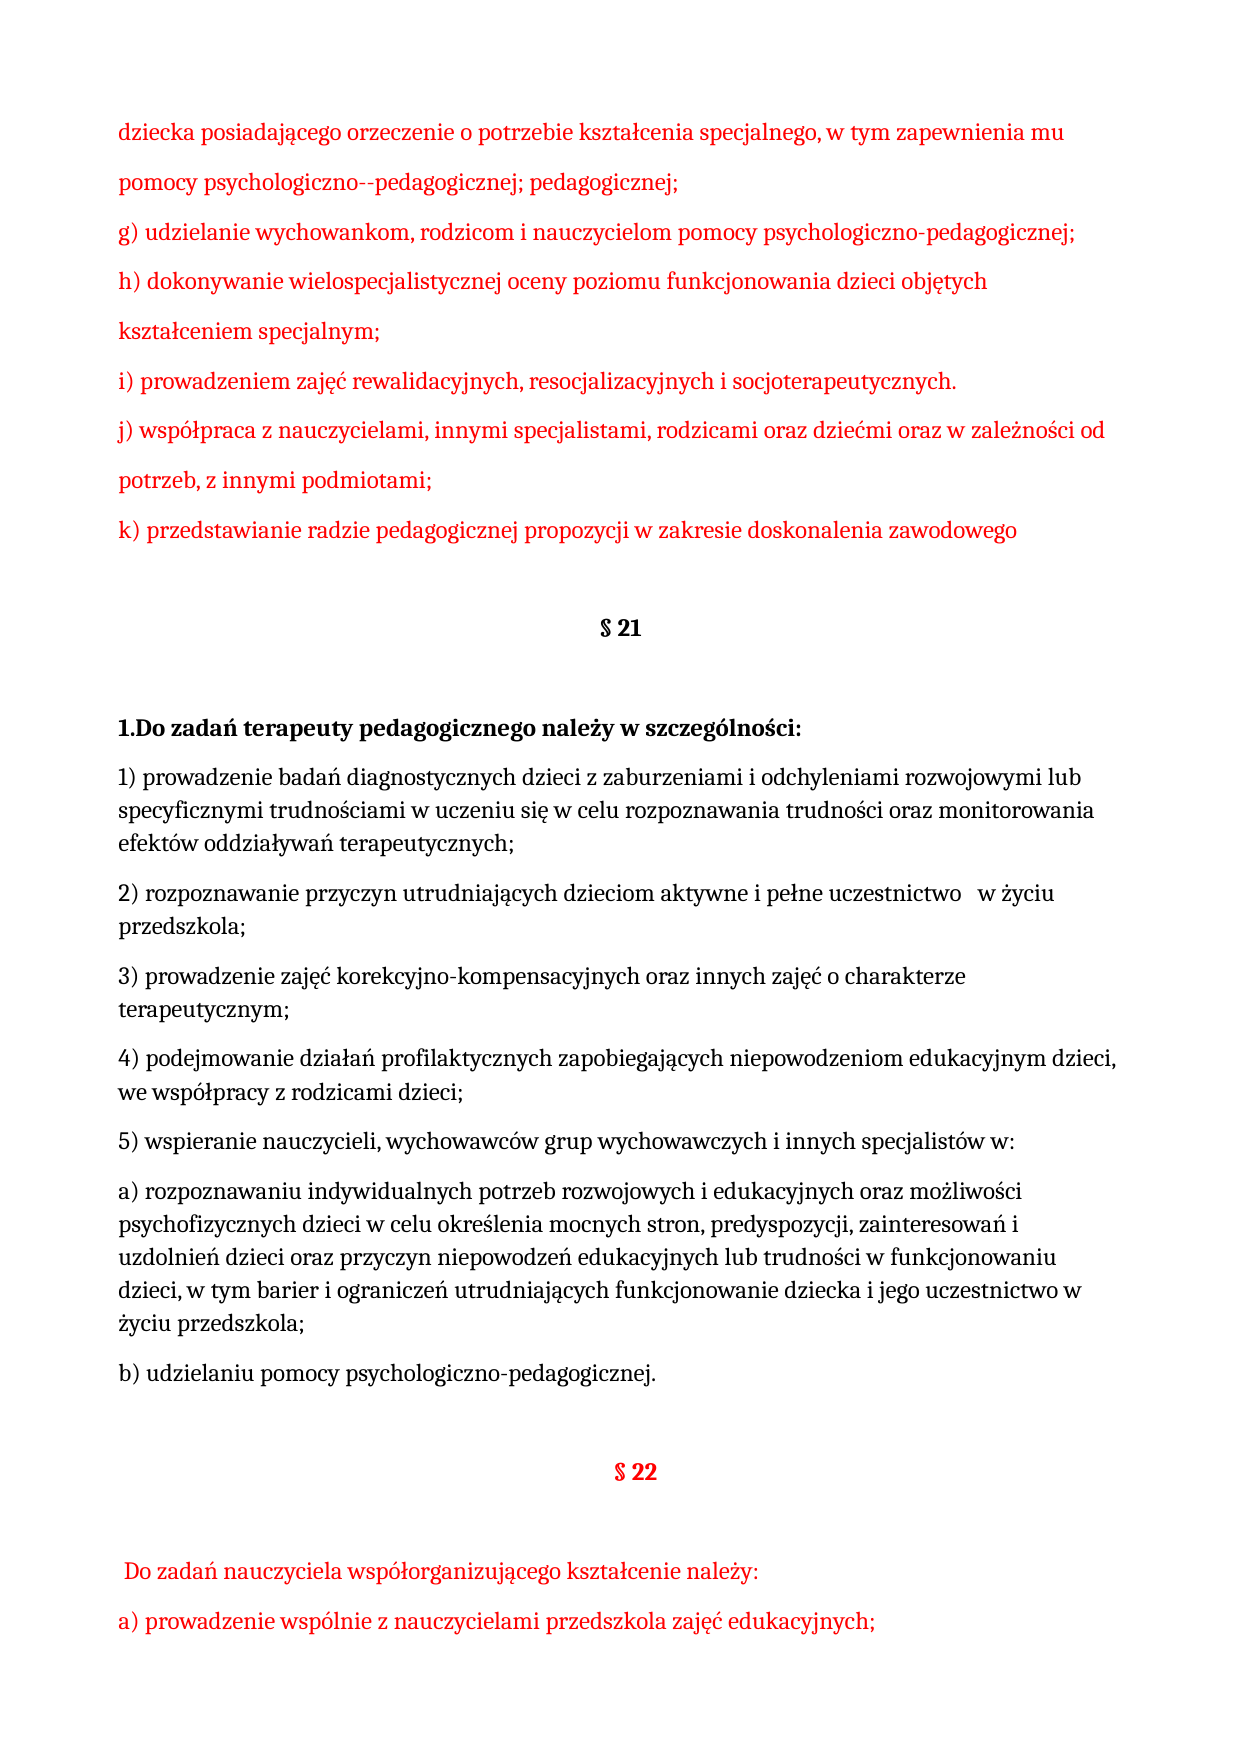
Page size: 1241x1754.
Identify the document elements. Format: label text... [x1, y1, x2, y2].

text dziecka posiadającego orzeczenie o potrzebie kształcenia specjalnego, w tym zapewnienia mu [118, 118, 1122, 147]
text i) prowadzeniem zajęć rewalidacyjnych, resocjalizacyjnych i socjoterapeutycznych. [118, 367, 1122, 395]
text 1.Do zadań terapeuty pedagogicznego należy w szczególności: [118, 713, 1122, 742]
text 5) wspieranie nauczycieli, wychowawców grup wychowawczych i innych specjalistów w: [118, 1127, 1122, 1156]
text a) prowadzenie wspólnie z nauczycielami przedszkola zajęć edukacyjnych; [118, 1607, 1122, 1636]
text kształceniem specjalnym; [118, 317, 1122, 346]
text h) dokonywanie wielospecjalistycznej oceny poziomu funkcjonowania dzieci objętych [118, 267, 1122, 296]
text § 22 [118, 1458, 1122, 1487]
text j) współpraca z nauczycielami, innymi specjalistami, rodzicami oraz dziećmi oraz w zależności od [118, 416, 1122, 445]
text potrzeb, z innymi podmiotami; [118, 466, 1122, 495]
text 3) prowadzenie zajęć korekcyjno-kompensacyjnych oraz innych zajęć o charakterze terapeutycznym; [118, 962, 1122, 1023]
text 4) podejmowanie działań profilaktycznych zapobiegających niepowodzeniom edukacyjnym dzieci, we współpracy z rodzicami dzieci; [118, 1044, 1122, 1106]
text § 21 [118, 614, 1122, 643]
text 1) prowadzenie badań diagnostycznych dzieci z zaburzeniami i odchyleniami rozwojowymi lub specyficznymi trudnościami w uczeniu się w celu rozpoznawania trudności oraz monitorowania efektów oddziaływań terapeutycznych; [118, 763, 1122, 858]
text 2) rozpoznawanie przyczyn utrudniających dzieciom aktywne i pełne uczestnictwo w życiu przedszkola; [118, 879, 1122, 941]
text Do zadań nauczyciela współorganizującego kształcenie należy: [118, 1557, 1122, 1586]
text pomocy psychologiczno--pedagogicznej; pedagogicznej; [118, 168, 1122, 197]
text g) udzielanie wychowankom, rodzicom i nauczycielom pomocy psychologiczno-pedagogicznej; [118, 217, 1122, 246]
text b) udzielaniu pomocy psychologiczno-pedagogicznej. [118, 1358, 1122, 1387]
text a) rozpoznawaniu indywidualnych potrzeb rozwojowych i edukacyjnych oraz możliwości psychofizycznych dzieci w celu określenia mocnych stron, predyspozycji, zainteresowań i uzdolnień dzieci oraz przyczyn niepowodzeń edukacyjnych lub trudności w funkcjonowaniu dzieci, w tym barier i ograniczeń utrudniających funkcjonowanie dziecka i jego uczestnictwo w życiu przedszkola; [118, 1177, 1122, 1338]
text k) przedstawianie radzie pedagogicznej propozycji w zakresie doskonalenia zawodowego [118, 516, 1122, 544]
